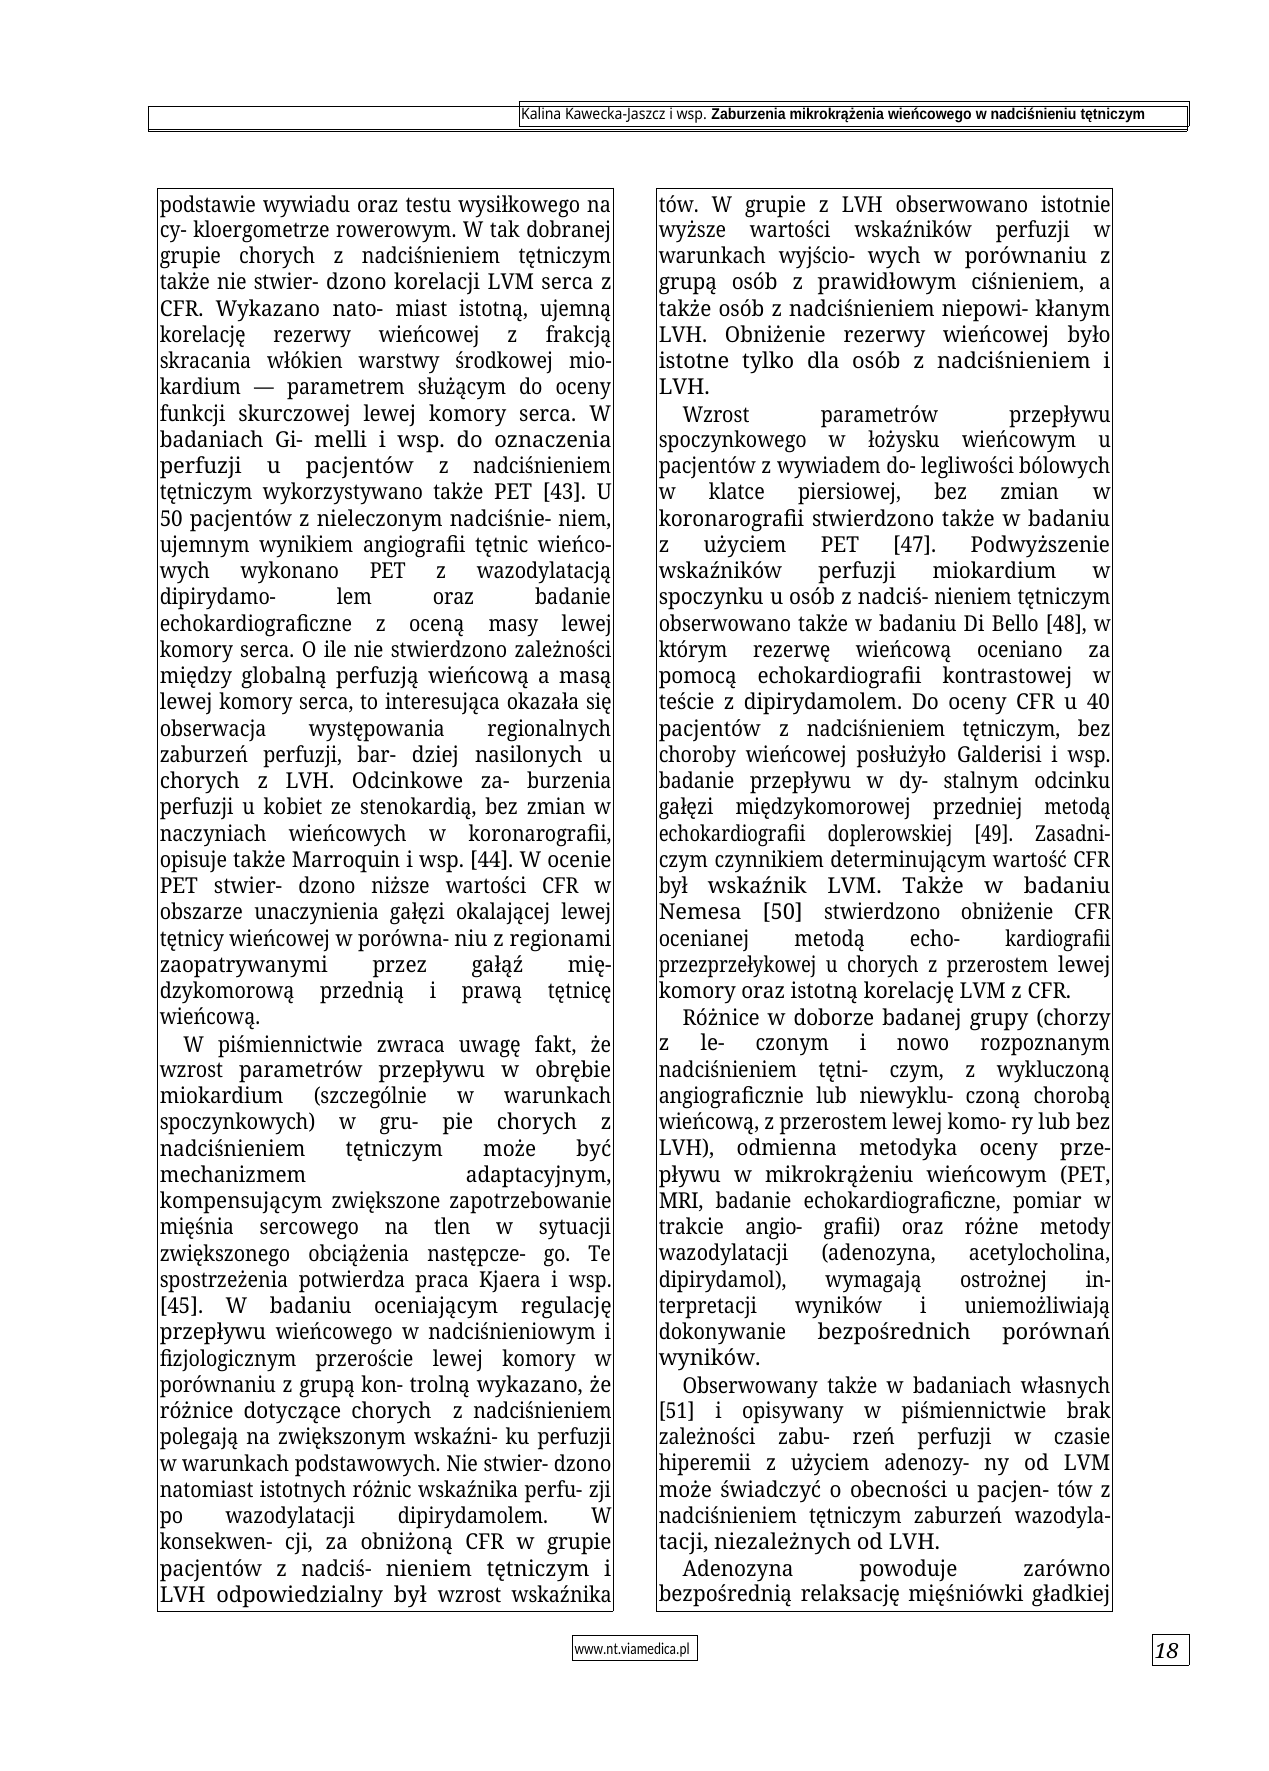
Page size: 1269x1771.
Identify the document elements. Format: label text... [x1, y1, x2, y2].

text tów. W grupie z LVH obserwowano istotnie wyższe wartości wskaźników perfuzji w warunkach wyjścio- wych w porównaniu z grupą osób z prawidłowym ciśnieniem, a także osób z nadciśnieniem niepowi- kłanym LVH. Obniżenie rezerwy wieńcowej było istotne tylko dla osób z nadciśnieniem i LVH. [658, 191, 1111, 401]
text Różnice w doborze badanej grupy (chorzy z le- czonym i nowo rozpoznanym nadciśnieniem tętni- czym, z wykluczoną angiograficznie lub niewyklu- czoną chorobą wieńcową, z przerostem lewej komo- ry lub bez LVH), odmienna metodyka oceny prze- pływu w mikrokrążeniu wieńcowym (PET, MRI, badanie echokardiograficzne, pomiar w trakcie angio- grafii) oraz różne metody wazodylatacji (adenozyna, acetylocholina, dipirydamol), wymagają ostrożnej in- terpretacji wyników i uniemożliwiają dokonywanie bezpośrednich porównań wyników. [658, 1005, 1111, 1372]
text podstawie wywiadu oraz testu wysiłkowego na cy- kloergometrze rowerowym. W tak dobranej grupie chorych z nadciśnieniem tętniczym także nie stwier- dzono korelacji LVM serca z CFR. Wykazano nato- miast istotną, ujemną korelację rezerwy wieńcowej z frakcją skracania włókien warstwy środkowej mio- kardium — parametrem służącym do oceny funkcji skurczowej lewej komory serca. W badaniach Gi- melli i wsp. do oznaczenia perfuzji u pacjentów z nadciśnieniem tętniczym wykorzystywano także PET [43]. U 50 pacjentów z nieleczonym nadciśnie- niem, ujemnym wynikiem angiografii tętnic wieńco- wych wykonano PET z wazodylatacją dipirydamo- lem oraz badanie echokardiograficzne z oceną masy lewej komory serca. O ile nie stwierdzono zależności między globalną perfuzją wieńcową a masą lewej komory serca, to interesująca okazała się obserwacja występowania regionalnych zaburzeń perfuzji, bar- dziej nasilonych u chorych z LVH. Odcinkowe za- burzenia perfuzji u kobiet ze stenokardią, bez zmian w naczyniach wieńcowych w koronarografii, opisuje także Marroquin i wsp. [44]. W ocenie PET stwier- dzono niższe wartości CFR w obszarze unaczynienia gałęzi okalającej lewej tętnicy wieńcowej w porówna- niu z regionami zaopatrywanymi przez gałąź mię- dzykomorową przednią i prawą tętnicę wieńcową. [159, 191, 611, 1031]
text Adenozyna powoduje zarówno bezpośrednią relaksację mięśniówki gładkiej w arteriolach, jak i rozszerzenie naczyń zależne od uwalniania tlenku azotu przez komórki śródbłonka [52]. Opisane we własnym doniesieniu [51] niższe wartości wskaź- nika rezerwy perfuzji miokardium w grupie chorych z nadciśnieniem tętniczym można więc odnieść przede wszystkim do zaburzeń zdolności do rozszerzenia naczyń na drodze zależnej i/lub niezależnej od funkcji śródbłonka. Upośledzenie funkcji śródbłonka i jego znaczenie prognostyczne jest dobrze znanym zjawiskiem w patogenezie nad- [658, 1556, 1111, 1611]
text Kalina Kawecka-Jaszcz i wsp. Zaburzenia mikrokrążenia wieńcowego w nadciśnieniu tętniczym [521, 103, 1189, 124]
text W piśmiennictwie zwraca uwagę fakt, że wzrost parametrów przepływu w obrębie miokardium (szczególnie w warunkach spoczynkowych) w gru- pie chorych z nadciśnieniem tętniczym może być mechanizmem adaptacyjnym, kompensującym zwiększone zapotrzebowanie mięśnia sercowego na tlen w sytuacji zwiększonego obciążenia następcze- go. Te spostrzeżenia potwierdza praca Kjaera i wsp. [45]. W badaniu oceniającym regulację przepływu wieńcowego w nadciśnieniowym i fizjologicznym przeroście lewej komory w porównaniu z grupą kon- trolną wykazano, że różnice dotyczące chorych z nadciśnieniem polegają na zwiększonym wskaźni- ku perfuzji w warunkach podstawowych. Nie stwier- dzono natomiast istotnych różnic wskaźnika perfu- zji po wazodylatacji dipirydamolem. W konsekwen- cji, za obniżoną CFR w grupie pacjentów z nadciś- nieniem tętniczym i LVH odpowiedzialny był wzrost wskaźnika perfuzji w warunkach podstawo- wych. Zgodne z tym dane uzyskano w ocenie rezer- wy wieńcowej metodą inwazyjną, podczas angiogra- fii z wazodylatacją adenozyną [46]. Badaniu podda- no 13 pacjentów z nadciśnieniem tętniczym powi- kłanym LVH, 30 — z nadciśnieniem bez LVH i 68 osób z prawidłowym ciśnieniem. Chorym z nadciś- nieniem utrzymano leczenie przeciwnadciśnieniowe z wyjątkiem odstawionych na co najmniej 48 godzin inhibitorów ACE oraz antagonistów wapnia i nitra- [159, 1031, 611, 1611]
text Wzrost parametrów przepływu spoczynkowego w łożysku wieńcowym u pacjentów z wywiadem do- legliwości bólowych w klatce piersiowej, bez zmian w koronarografii stwierdzono także w badaniu z użyciem PET [47]. Podwyższenie wskaźników perfuzji miokardium w spoczynku u osób z nadciś- nieniem tętniczym obserwowano także w badaniu Di Bello [48], w którym rezerwę wieńcową oceniano za pomocą echokardiografii kontrastowej w teście z dipirydamolem. Do oceny CFR u 40 pacjentów z nadciśnieniem tętniczym, bez choroby wieńcowej posłużyło Galderisi i wsp. badanie przepływu w dy- stalnym odcinku gałęzi międzykomorowej przedniej metodą echokardiografii doplerowskiej [49]. Zasadni- czym czynnikiem determinującym wartość CFR był wskaźnik LVM. Także w badaniu Nemesa [50] stwierdzono obniżenie CFR ocenianej metodą echo- kardiografii przezprzełykowej u chorych z przerostem lewej komory oraz istotną korelację LVM z CFR. [658, 401, 1111, 1005]
text Obserwowany także w badaniach własnych [51] i opisywany w piśmiennictwie brak zależności zabu- rzeń perfuzji w czasie hiperemii z użyciem adenozy- ny od LVM może świadczyć o obecności u pacjen- tów z nadciśnieniem tętniczym zaburzeń wazodyla- tacji, niezależnych od LVH. [658, 1372, 1110, 1556]
text 183 [1154, 1636, 1189, 1665]
text www.nt.viamedica.pl [574, 1638, 697, 1659]
